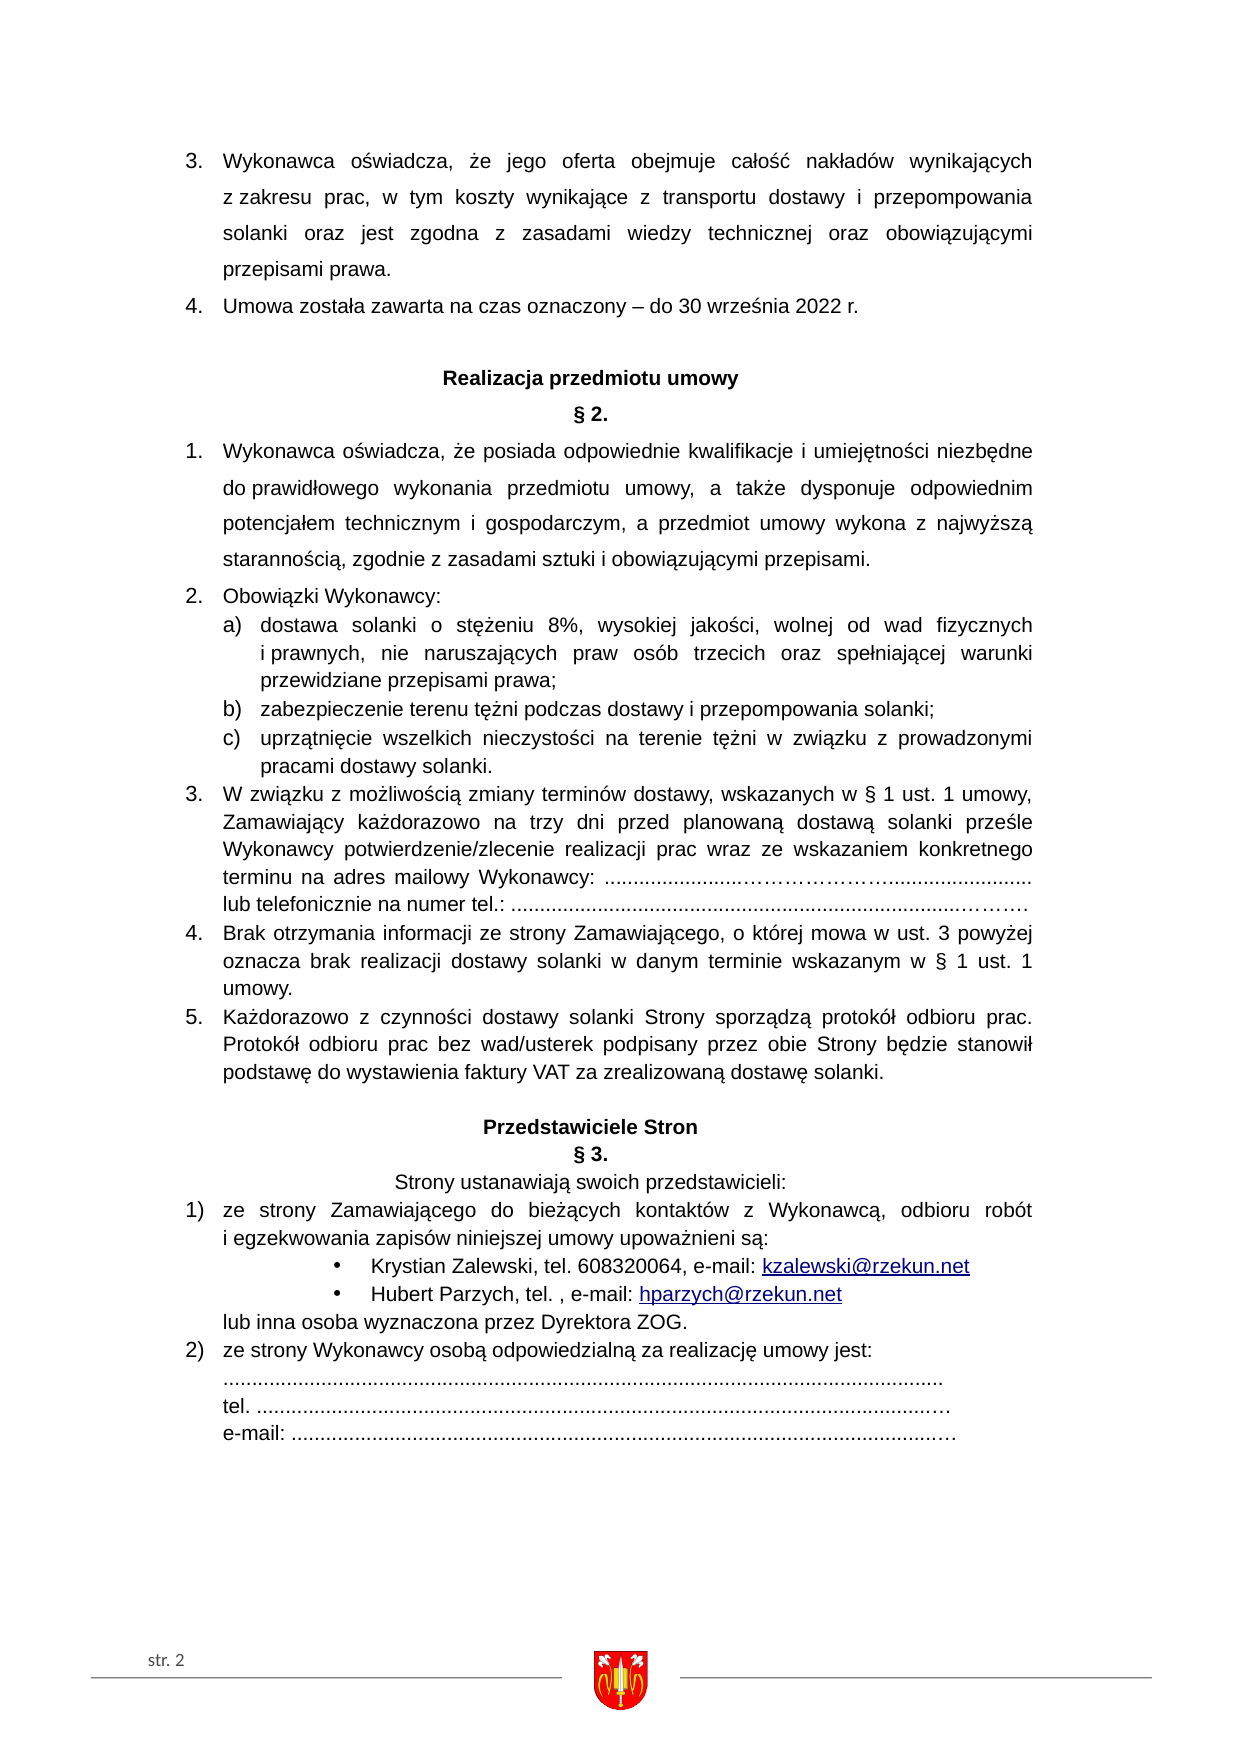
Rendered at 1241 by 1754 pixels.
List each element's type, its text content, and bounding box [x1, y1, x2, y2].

list ze strony Wykonawcy osobą odpowiedzialną za realizację umowy jest: [185, 1337, 1033, 1362]
list W związku z możliwością zmiany terminów dostawy, wskazanych w § 1 ust. 1 umowy, Zamawiający każdorazowo na trzy dni przed planowaną dostawą solanki prześle Wykonawcy potwierdzenie/zlecenie realizacji prac wraz ze wskazaniem konkretnego terminu na adres mailowy Wykonawcy: ........................…………………......................... lub telefonicznie na numer tel.: ..............................................................................………. [185, 781, 1033, 916]
list Obowiązki Wykonawcy: [185, 583, 1033, 608]
text § 3. Strony ustanawiają swoich przedstawicieli: [148, 1142, 1033, 1194]
list lub inna osoba wyznaczona przez Dyrektora ZOG. [185, 1310, 1033, 1334]
list Krystian Zalewski, tel. 608320064, e-mail: kzalewski@rzekun.net [333, 1253, 1033, 1278]
list zabezpieczenie terenu tężni podczas dostawy i przepompowania solanki; [223, 696, 1033, 721]
list Wykonawca oświadcza, że posiada odpowiednie kwalifikacje i umiejętności niezbędne do prawidłowego wykonania przedmiotu umowy, a także dysponuje odpowiednim potencjałem technicznym i gospodarczym, a przedmiot umowy wykona z najwyższą starannością, zgodnie z zasadami sztuki i obowiązującymi przepisami. [185, 438, 1033, 571]
list dostawa solanki o stężeniu 8%, wysokiej jakości, wolnej od wad fizycznych i prawnych, nie naruszających praw osób trzecich oraz spełniającej warunki przewidziane przepisami prawa; [223, 612, 1033, 692]
list uprzątnięcie wszelkich nieczystości na terenie tężni w związku z prowadzonymi pracami dostawy solanki. [223, 725, 1033, 777]
list ............................................................................................................................. tel. .....................................................................................................................… [185, 1366, 1033, 1418]
list Brak otrzymania informacji ze strony Zamawiającego, o której mowa w ust. 3 powyżej oznacza brak realizacji dostawy solanki w danym terminie wskazanym w § 1 ust. 1 umowy. [185, 920, 1033, 1000]
list e-mail: ................................................................................................................… [185, 1421, 1033, 1445]
picture [0, 1605, 1241, 1754]
list Wykonawca oświadcza, że jego oferta obejmuje całość nakładów wynikających z zakresu prac, w tym koszty wynikające z transportu dostawy i przepompowania solanki oraz jest zgodna z zasadami wiedzy technicznej oraz obowiązującymi przepisami prawa. [185, 147, 1033, 281]
list ze strony Zamawiającego do bieżących kontaktów z Wykonawcą, odbioru robót i egzekwowania zapisów niniejszej umowy upoważnieni są: [185, 1197, 1033, 1250]
text § 2. [148, 402, 1033, 426]
list Hubert Parzych, tel. , e-mail: hparzych@rzekun.net [333, 1282, 1033, 1306]
text Realizacja przedmiotu umowy [148, 366, 1033, 390]
text Przedstawiciele Stron [148, 1115, 1033, 1139]
list Umowa została zawarta na czas oznaczony – do 30 września 2022 r. [185, 292, 1033, 318]
list Każdorazowo z czynności dostawy solanki Strony sporządzą protokół odbioru prac. Protokół odbioru prac bez wad/usterek podpisany przez obie Strony będzie stanowił podstawę do wystawienia faktury VAT za zrealizowaną dostawę solanki. [185, 1003, 1033, 1084]
